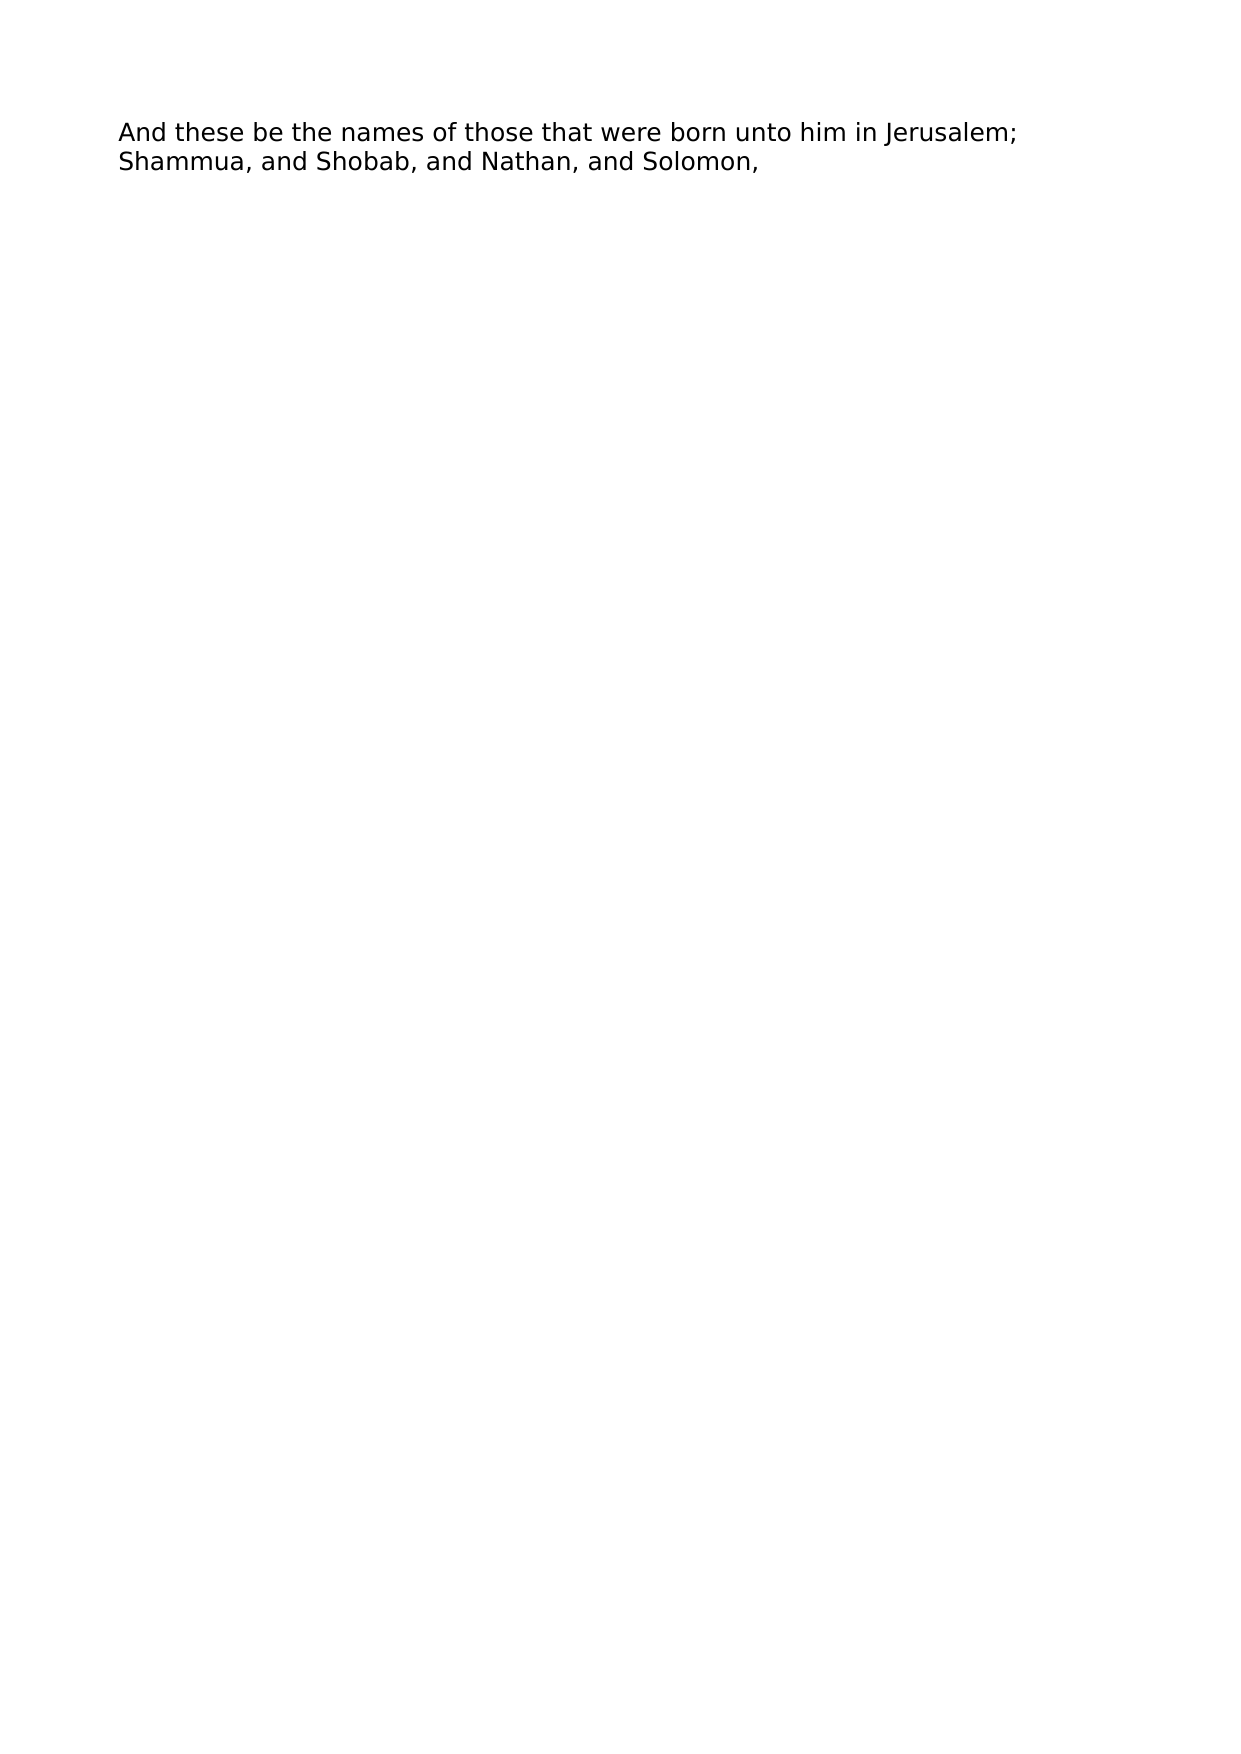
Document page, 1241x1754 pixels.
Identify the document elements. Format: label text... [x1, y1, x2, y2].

text And these be the names of those that were born unto him in Jerusalem; Shammua, and Shobab, and Nathan, and Solomon, [118, 118, 1122, 176]
